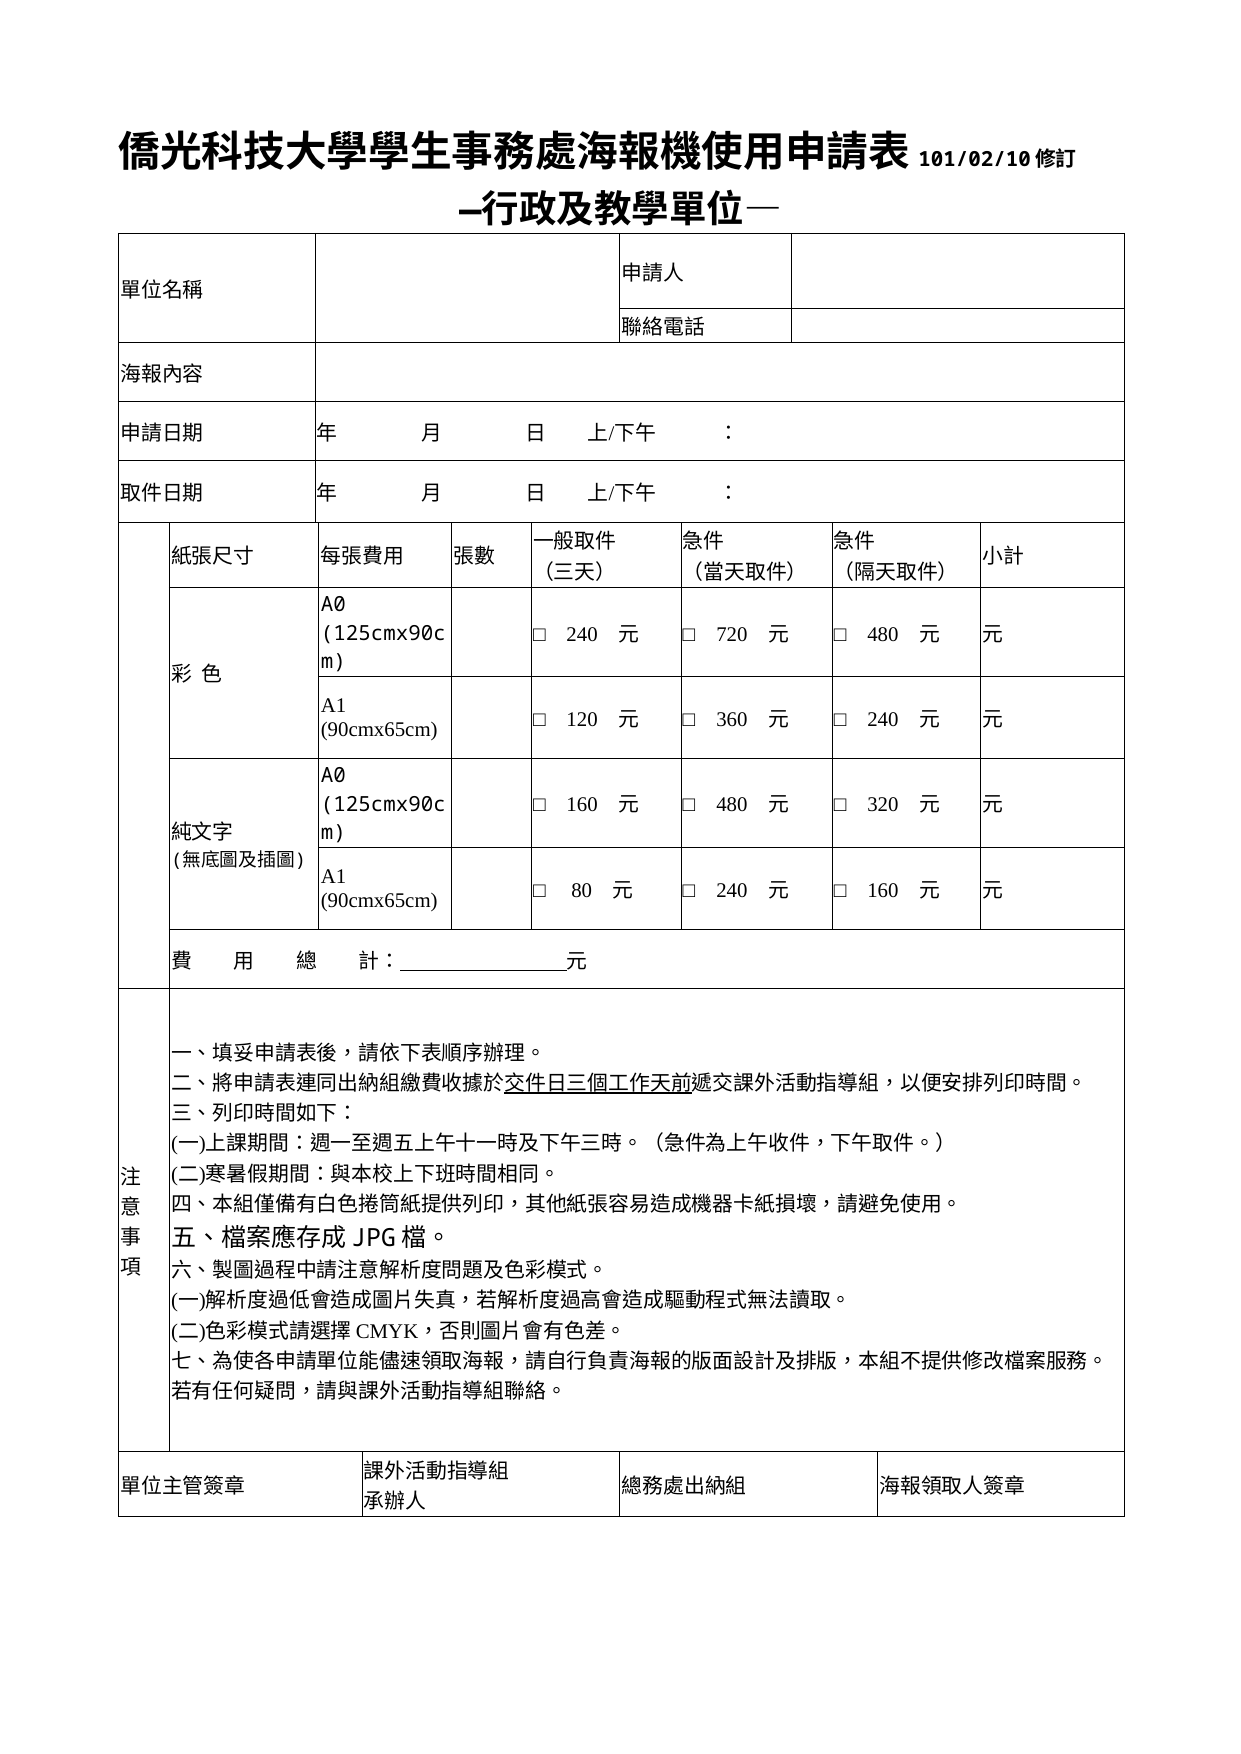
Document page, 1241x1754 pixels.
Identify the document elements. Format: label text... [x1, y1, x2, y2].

table_cell 申請日期 [119, 402, 315, 460]
table_cell 課外活動指導組 承辦人 [363, 1452, 619, 1516]
text 僑光科技大學學生事務處海報機使用申請表101/02/10修訂 [118, 118, 1122, 178]
table_cell □ 480 元 [833, 588, 980, 676]
table_cell □ 160 元 [532, 759, 681, 847]
table_cell A0 (125cmx90cm) [319, 759, 451, 847]
table_cell □ 80 元 [532, 848, 681, 928]
table_cell □ 240 元 [833, 677, 980, 758]
table_cell 每張費用 [319, 523, 451, 587]
table_cell 海報領取人簽章 [878, 1452, 1124, 1516]
table_header [316, 234, 619, 342]
table_header 單位名稱 [119, 234, 315, 342]
table_cell A1 (90cmx65cm) [319, 848, 451, 928]
table_cell [452, 588, 531, 676]
table_cell [792, 309, 1124, 342]
table_header 申請人 [620, 234, 791, 308]
table_cell [119, 523, 169, 988]
table_cell 年 月 日 上/下午 ： [316, 461, 1124, 522]
table_cell [452, 848, 531, 928]
table_cell 聯絡電話 [620, 309, 791, 342]
table_cell [452, 759, 531, 847]
table_cell 注 意 事 項 [119, 989, 169, 1451]
table_cell 急件 （當天取件） [682, 523, 832, 587]
table_cell □ 320 元 [833, 759, 980, 847]
table_cell 費 用 總 計： 元 [170, 930, 1124, 988]
table_cell A1 (90cmx65cm) [319, 677, 451, 758]
table_cell 取件日期 [119, 461, 315, 522]
table_cell □ 240 元 [532, 588, 681, 676]
table_cell 一、填妥申請表後，請依下表順序辦理。 二、將申請表連同出納組繳費收據於交件日三個工作天前遞交課外活動指導組，以便安排列印時間。 三、列印時間如下： (一)上課期間：週一至週五上午十一時及下午三時。（急件為上午收件，下午取件。） (二)寒暑假期間：與本校上下班時間相同。 四、本組僅備有白色捲筒紙提供列印，其他紙張容易造成機器卡紙損壞，請避免使用。 五、檔案應存成JPG檔。 六、製圖過程中請注意解析度問題及色彩模式。 (一)解析度過低會造成圖片失真，若解析度過高會造成驅動程式無法讀取。 (二)色彩模式請選擇CMYK，否則圖片會有色差。 七、為使各申請單位能儘速領取海報，請自行負責海報的版面設計及排版，本組不提供修改檔案服務。若有任何疑問，請與課外活動指導組聯絡。 [170, 989, 1124, 1451]
table_cell □ 480 元 [682, 759, 832, 847]
table_cell 元 [981, 848, 1124, 928]
table_cell 元 [981, 759, 1124, 847]
table_cell [316, 343, 1124, 401]
table_cell 一般取件 （三天） [532, 523, 681, 587]
table_cell □ 160 元 [833, 848, 980, 928]
table_cell 年 月 日 上/下午 ： [316, 402, 1124, 460]
table_cell 總務處出納組 [620, 1452, 877, 1516]
table_header [792, 234, 1124, 308]
table_cell 小計 [981, 523, 1124, 587]
text —行政及教學單位— [118, 178, 1122, 233]
table_cell 海報內容 [119, 343, 315, 401]
table_cell 單位主管簽章 [119, 1452, 362, 1516]
table_cell □ 120 元 [532, 677, 681, 758]
table_cell 張數 [452, 523, 531, 587]
table_cell □ 240 元 [682, 848, 832, 928]
table_cell 紙張尺寸 [170, 523, 318, 587]
table_cell □ 720 元 [682, 588, 832, 676]
table_cell 急件 （隔天取件） [833, 523, 980, 587]
table_cell 純文字 (無底圖及插圖) [170, 759, 318, 928]
table_cell [452, 677, 531, 758]
table_cell 元 [981, 588, 1124, 676]
table_cell □ 360 元 [682, 677, 832, 758]
table_cell A0 (125cmx90cm) [319, 588, 451, 676]
table_cell 彩 色 [170, 588, 318, 758]
table_cell 元 [981, 677, 1124, 758]
